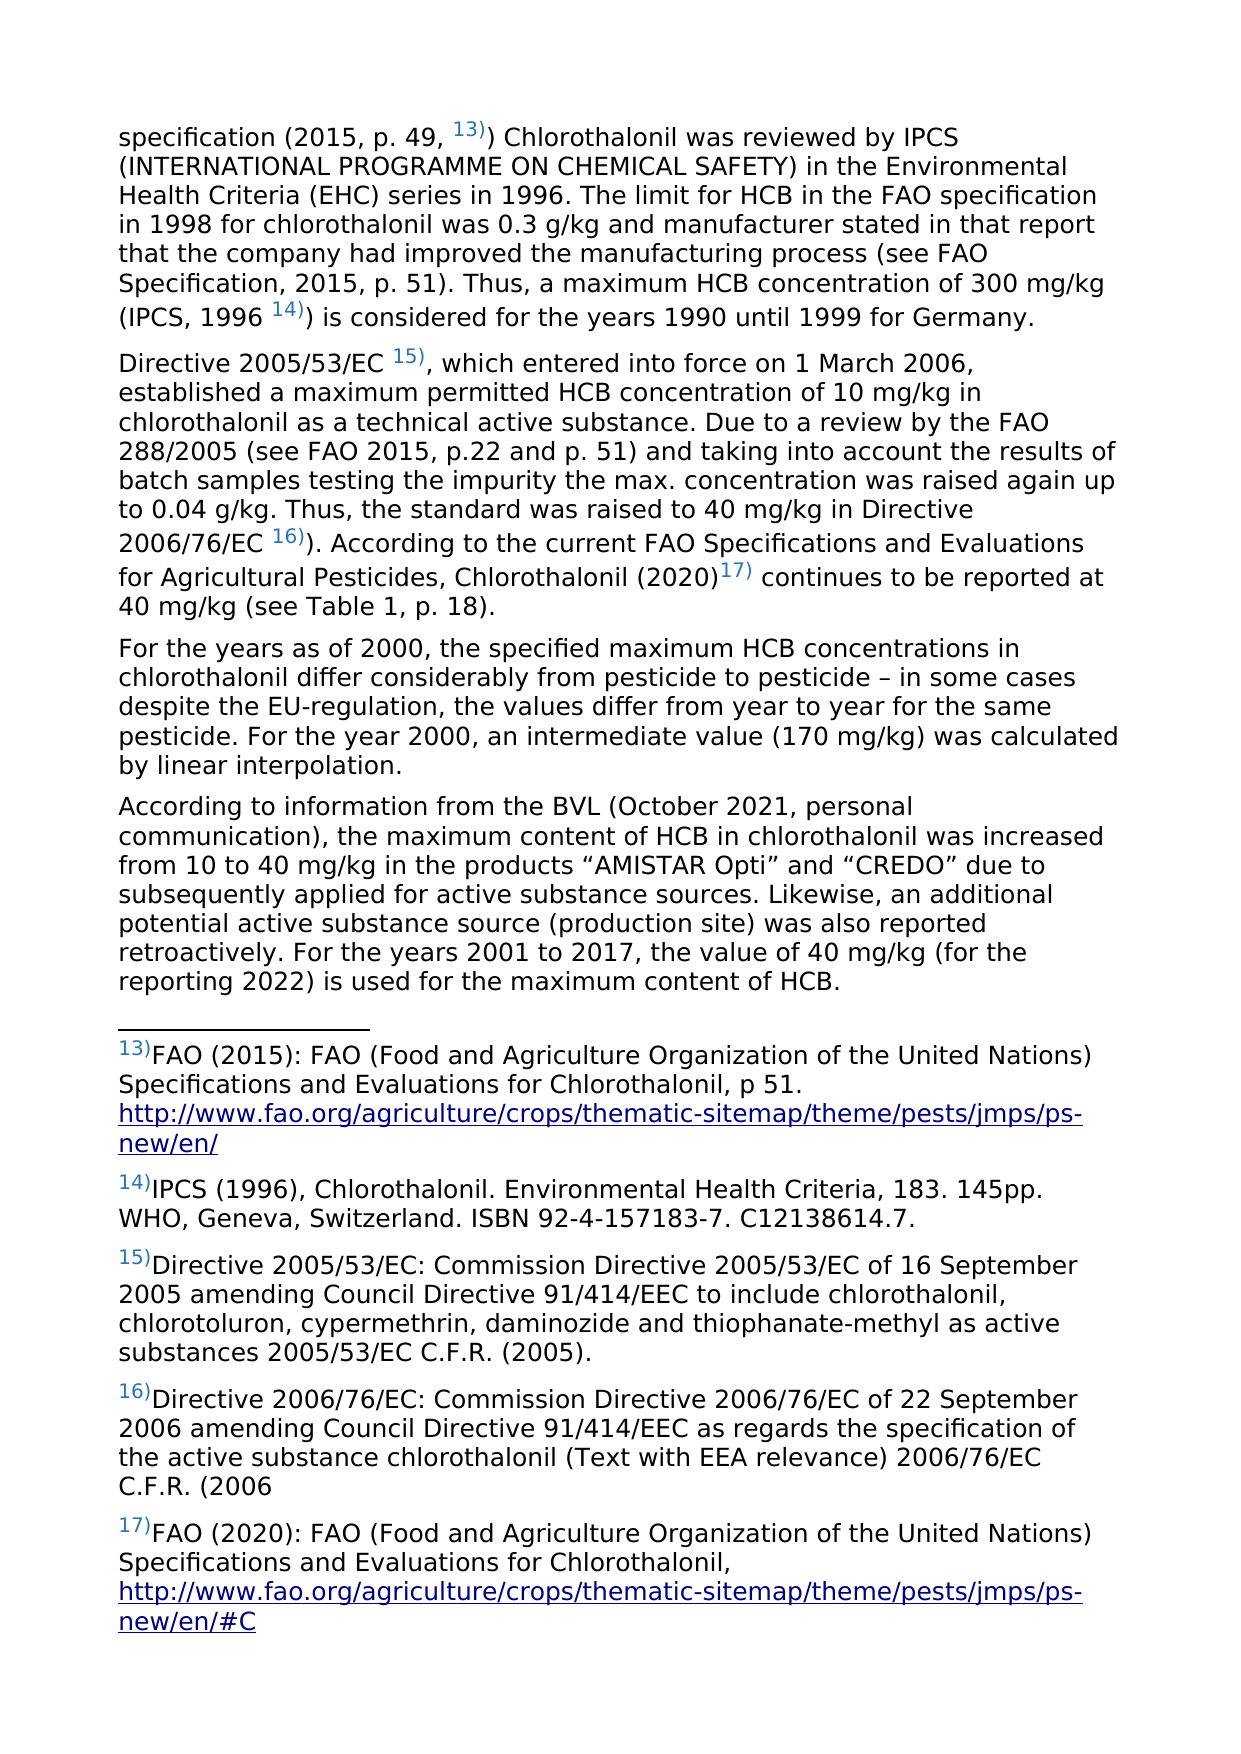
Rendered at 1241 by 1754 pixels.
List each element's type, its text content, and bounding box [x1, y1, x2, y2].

text Directive 2005/53/EC: Commission Directive 2005/53/EC of 16 September 2005 amending Council Directive 91/414/EEC to include chlorothalonil, chlorotoluron, cypermethrin, daminozide and thiophanate-methyl as active substances 2005/53/EC C.F.R. (2005). [118, 1246, 1122, 1368]
text Directive 2006/76/EC: Commission Directive 2006/76/EC of 22 September 2006 amending Council Directive 91/414/EEC as regards the specification of the active substance chlorothalonil (Text with EEA relevance) 2006/76/EC C.F.R. (2006 [118, 1380, 1122, 1502]
text FAO (2020): FAO (Food and Agriculture Organization of the United Nations) Specifications and Evaluations for Chlorothalonil, http://www.fao.org/agriculture/crops/thematic-sitemap/theme/pests/jmps/ps-new/en/#C [118, 1514, 1122, 1636]
text Directive 2005/53/EC , which entered into force on 1 March 2006, established a maximum permitted HCB concentration of 10 mg/kg in chlorothalonil as a technical active substance. Due to a review by the FAO 288/2005 (see FAO 2015, p.22 and p. 51) and taking into account the results of batch samples testing the impurity the max. concentration was raised again up to 0.04 g/kg. Thus, the standard was raised to 40 mg/kg in Directive 2006/76/EC ). According to the current FAO Specifications and Evaluations for Agricultural Pesticides, Chlorothalonil (2020) continues to be reported at 40 mg/kg (see Table 1, p. 18). [118, 344, 1122, 622]
text According to information from the BVL (October 2021, personal communication), the maximum content of HCB in chlorothalonil was increased from 10 to 40 mg/kg in the products “AMISTAR Opti” and “CREDO” due to subsequently applied for active substance sources. Likewise, an additional potential active substance source (production site) was also reported retroactively. For the years 2001 to 2017, the value of 40 mg/kg (for the reporting 2022) is used for the maximum content of HCB. [118, 793, 1122, 997]
text FAO (2015): FAO (Food and Agriculture Organization of the United Nations) Specifications and Evaluations for Chlorothalonil, p 51. http://www.fao.org/agriculture/crops/thematic-sitemap/theme/pests/jmps/ps-new/en/ [118, 1036, 1122, 1158]
text IPCS (1996), Chlorothalonil. Environmental Health Criteria, 183. 145pp. WHO, Geneva, Switzerland. ISBN 92-4-157183-7. C12138614.7. [118, 1170, 1122, 1234]
text For the years as of 2000, the specified maximum HCB concentrations in chlorothalonil differ considerably from pesticide to pesticide – in some cases despite the EU-regulation, the values differ from year to year for the same pesticide. For the year 2000, an intermediate value (170 mg/kg) was calculated by linear interpolation. [118, 634, 1122, 780]
text specification (2015, p. 49, ) Chlorothalonil was reviewed by IPCS (INTERNATIONAL PROGRAMME ON CHEMICAL SAFETY) in the Environmental Health Criteria (EHC) series in 1996. The limit for HCB in the FAO specification in 1998 for chlorothalonil was 0.3 g/kg and manufacturer stated in that report that the company had improved the manufacturing process (see FAO Specification, 2015, p. 51). Thus, a maximum HCB concentration of 300 mg/kg (IPCS, 1996 ) is considered for the years 1990 until 1999 for Germany. [118, 118, 1122, 332]
